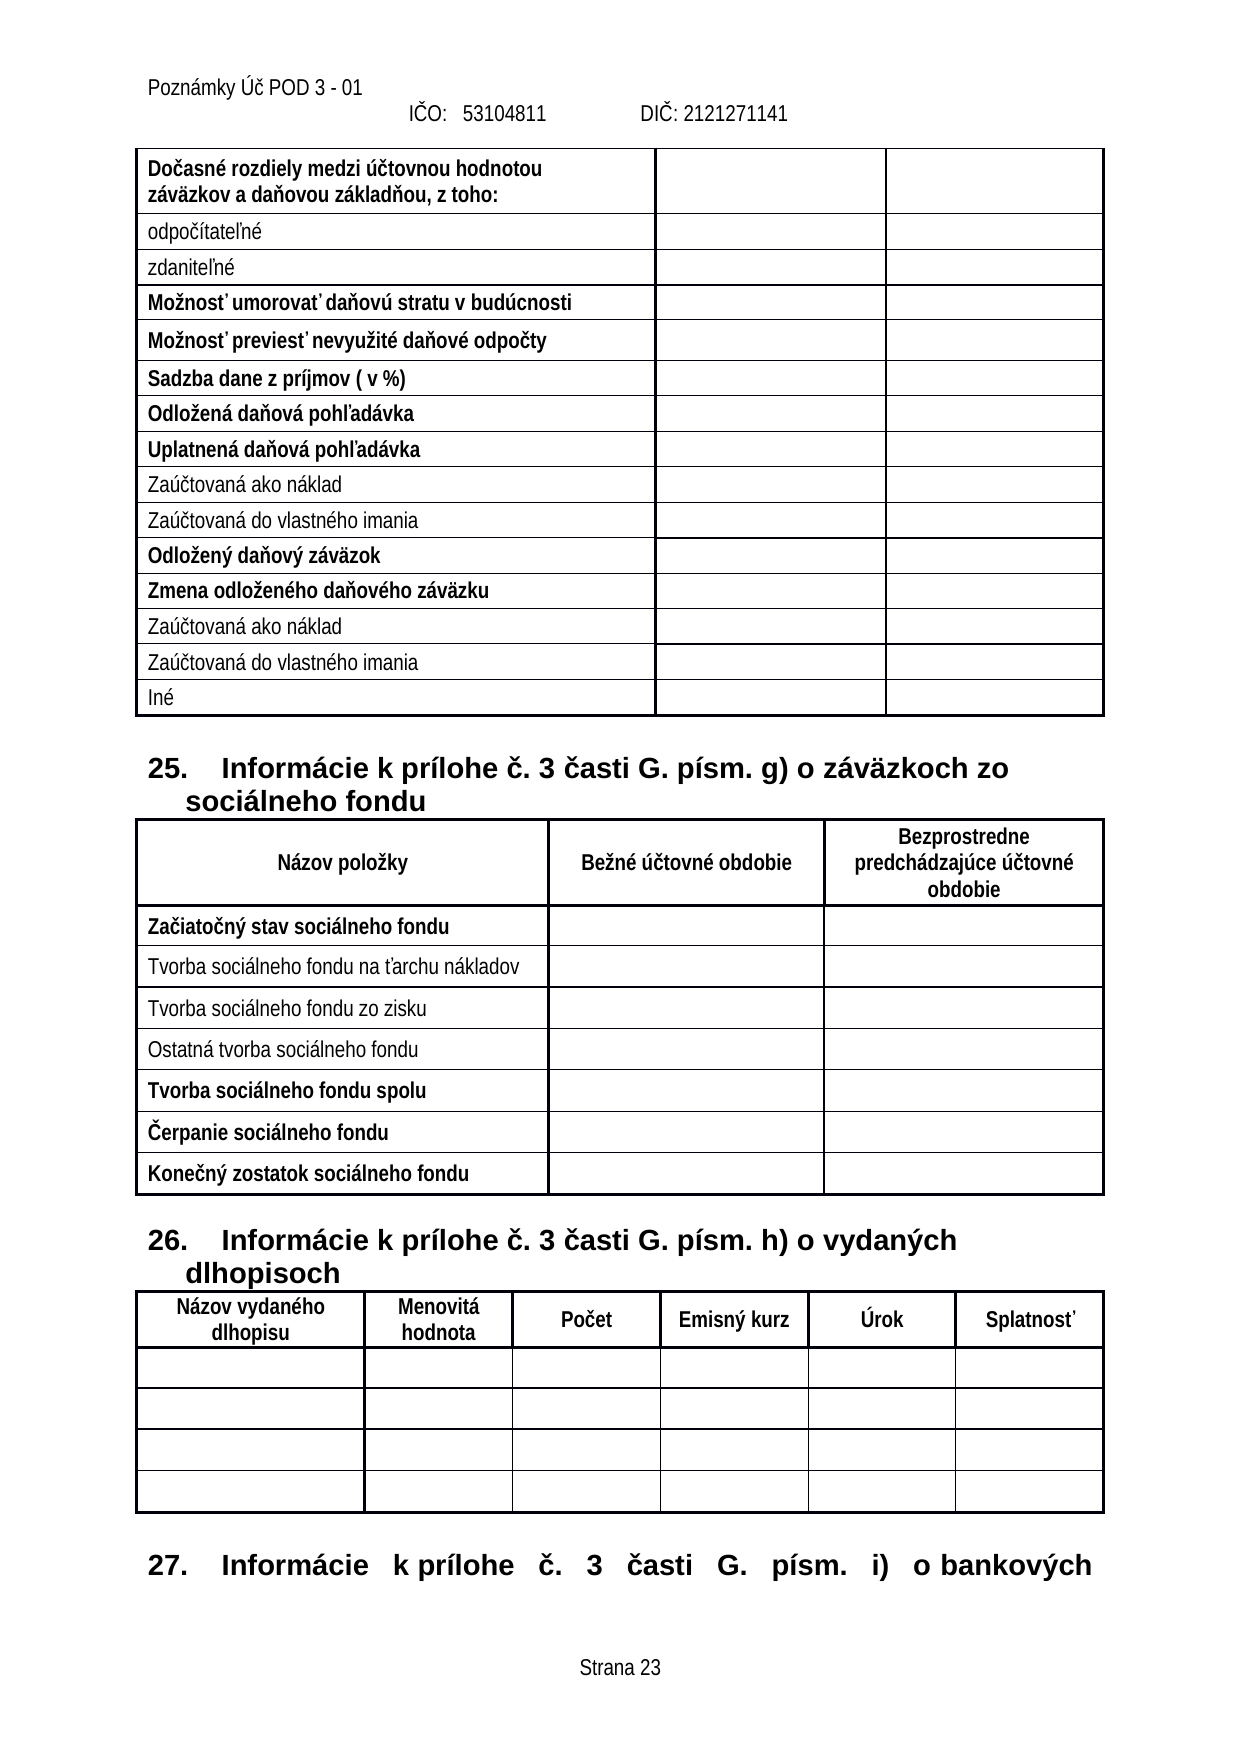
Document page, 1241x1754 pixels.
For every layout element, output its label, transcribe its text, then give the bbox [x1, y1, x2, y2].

table_cell [138, 1471, 363, 1511]
table_cell [825, 946, 1102, 986]
table_cell [550, 907, 823, 945]
table_cell [661, 1471, 808, 1511]
table_cell [366, 1389, 512, 1428]
table_cell [825, 1153, 1102, 1193]
table_cell [366, 1471, 512, 1511]
table_cell [809, 1430, 955, 1470]
table_cell [513, 1389, 660, 1428]
table_cell [887, 645, 1102, 679]
table_cell [550, 1153, 823, 1193]
table_cell [657, 609, 885, 643]
table_header Názov vydaného dlhopisu [138, 1293, 363, 1346]
table_cell [887, 214, 1102, 249]
table_header Menovitá hodnota [366, 1293, 511, 1346]
table_cell Iné [138, 680, 654, 714]
table_cell [887, 286, 1102, 318]
table_cell [661, 1389, 808, 1428]
table_cell Konečný zostatok sociálneho fondu [138, 1153, 547, 1193]
table_cell [138, 1430, 363, 1470]
table_header Počet [514, 1293, 659, 1346]
table_cell Možnosť umorovať daňovú stratu v budúcnosti [138, 286, 654, 318]
table_cell [550, 1070, 823, 1111]
title Informácie k prílohe č. 3 časti G. písm. h) o vydaných dlhopisoch [148, 1223, 1092, 1290]
table_cell [887, 539, 1102, 572]
title Informácie k prílohe č. 3 časti G. písm. g) o záväzkoch zo sociálneho fondu [148, 751, 1092, 818]
table_cell [661, 1349, 808, 1387]
table_cell [809, 1389, 955, 1428]
table_cell [887, 680, 1102, 714]
table_cell Tvorba sociálneho fondu spolu [138, 1070, 547, 1111]
table_cell [887, 574, 1102, 608]
table_cell [550, 946, 823, 986]
table_cell [887, 320, 1102, 360]
table_header Názov položky [138, 821, 547, 904]
table_cell [887, 396, 1102, 431]
table_cell [657, 396, 885, 431]
table_cell Odložený daňový záväzok [138, 538, 654, 572]
table_cell Zaúčtovaná ako náklad [138, 467, 654, 502]
table_cell Čerpanie sociálneho fondu [138, 1112, 547, 1152]
table_cell [809, 1349, 955, 1387]
table_cell [366, 1349, 512, 1387]
table_cell Možnosť previesť nevyužité daňové odpočty [138, 320, 654, 360]
table_header Úrok [810, 1293, 954, 1346]
table_cell [956, 1430, 1102, 1470]
table_cell Uplatnená daňová pohľadávka [138, 432, 654, 466]
table_cell [887, 432, 1102, 466]
table_cell [657, 361, 885, 395]
table_cell [657, 214, 885, 249]
table_cell Začiatočný stav sociálneho fondu [138, 907, 547, 945]
table_cell [661, 1430, 808, 1470]
table_cell [825, 1070, 1102, 1111]
table_cell Zaúčtovaná ako náklad [138, 609, 654, 643]
table_cell [657, 320, 885, 360]
table_cell [513, 1430, 660, 1470]
table_cell Zaúčtovaná do vlastného imania [138, 644, 654, 679]
table_cell [657, 432, 885, 466]
table_cell Zmena odloženého daňového záväzku [138, 574, 654, 608]
table_cell [657, 574, 885, 608]
table_cell Dočasné rozdiely medzi účtovnou hodnotou záväzkov a daňovou základňou, z toho: [138, 149, 654, 213]
table_header Bezprostredne predchádzajúce účtovné obdobie [826, 821, 1102, 904]
table_cell [550, 1029, 823, 1069]
table_cell Ostatná tvorba sociálneho fondu [138, 1029, 547, 1069]
table_cell [550, 1112, 823, 1152]
table_cell [956, 1471, 1102, 1511]
table_cell [887, 149, 1102, 213]
table_cell Odložená daňová pohľadávka [138, 396, 654, 431]
table_cell [887, 361, 1102, 395]
table_header Emisný kurz [662, 1293, 807, 1346]
title Informácie k prílohe č. 3 časti G. písm. i) o bankových [148, 1548, 1092, 1581]
table_cell [825, 1112, 1102, 1152]
table_cell [657, 539, 885, 572]
table_cell [825, 907, 1102, 945]
table_cell [657, 467, 885, 502]
table_cell [887, 503, 1102, 537]
table_cell Zaúčtovaná do vlastného imania [138, 503, 654, 537]
table_cell [138, 1349, 363, 1387]
table_cell [657, 503, 885, 537]
table_cell [809, 1471, 955, 1511]
table_cell [887, 467, 1102, 502]
table_cell [513, 1349, 660, 1387]
table_cell [887, 609, 1102, 643]
table_cell [657, 250, 885, 284]
table_cell Tvorba sociálneho fondu na ťarchu nákladov [138, 946, 547, 986]
table_cell [956, 1349, 1102, 1387]
table_cell [657, 645, 885, 679]
table_cell [550, 988, 823, 1028]
table_cell [513, 1471, 660, 1511]
table_cell [657, 680, 885, 714]
table_cell [887, 250, 1102, 284]
table_cell [956, 1389, 1102, 1428]
table_cell [366, 1430, 512, 1470]
table_cell [657, 149, 885, 213]
table_cell [138, 1389, 363, 1428]
table_cell Tvorba sociálneho fondu zo zisku [138, 988, 547, 1028]
table_cell [825, 1029, 1102, 1069]
table_header Splatnosť [957, 1293, 1102, 1346]
table_cell [825, 988, 1102, 1028]
table_cell Sadzba dane z príjmov ( v %) [138, 361, 654, 395]
table_header Bežné účtovné obdobie [550, 821, 823, 904]
table_cell odpočítateľné [138, 214, 654, 249]
table_cell zdaniteľné [138, 250, 654, 284]
table_cell [657, 286, 885, 318]
